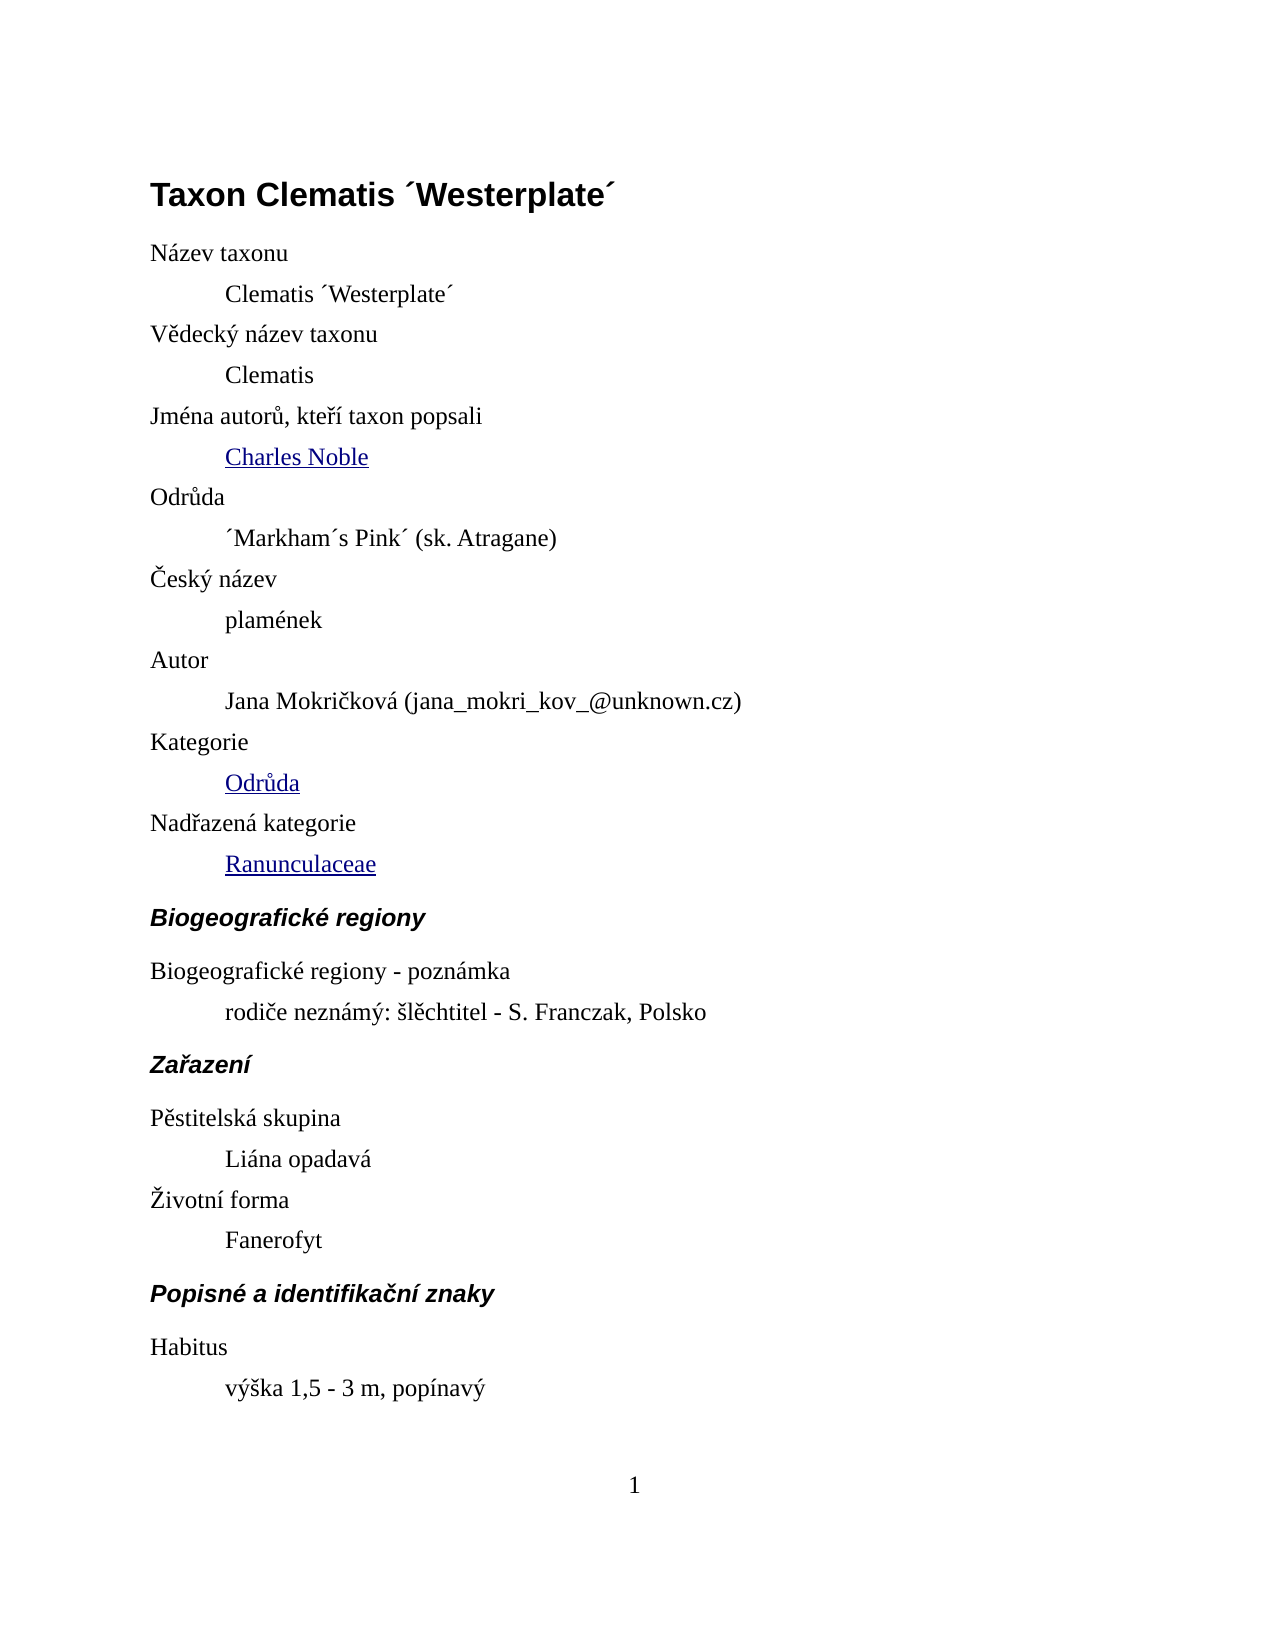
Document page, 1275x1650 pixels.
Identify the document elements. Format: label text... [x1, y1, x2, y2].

text Charles Noble [225, 442, 1125, 471]
text Nadřazená kategorie [150, 808, 1125, 837]
text Clematis [225, 360, 1125, 389]
subtitle Taxon Clematis ´Westerplate´ [150, 175, 1125, 214]
text Jana Mokričková (jana_mokri_kov_@unknown.cz) [225, 686, 1125, 715]
text Ranunculaceae [225, 849, 1125, 878]
text Habitus [150, 1332, 1125, 1361]
text Pěstitelská skupina [150, 1103, 1125, 1132]
text Název taxonu [150, 238, 1125, 267]
text Autor [150, 645, 1125, 674]
text ´Markham´s Pink´ (sk. Atragane) [225, 523, 1125, 552]
subtitle Popisné a identifikační znaky [150, 1279, 1125, 1308]
subtitle Biogeografické regiony [150, 903, 1125, 931]
text Životní forma [150, 1185, 1125, 1213]
text výška 1,5 - 3 m, popínavý [225, 1373, 1125, 1402]
text Odrůda [150, 482, 1125, 511]
text Biogeografické regiony - poznámka [150, 956, 1125, 984]
subtitle Zařazení [150, 1050, 1125, 1079]
text rodiče neznámý: šlěchtitel - S. Franczak, Polsko [225, 997, 1125, 1025]
text Liána opadavá [225, 1144, 1125, 1173]
text Jména autorů, kteří taxon popsali [150, 401, 1125, 430]
text Český název [150, 564, 1125, 593]
text Vědecký název taxonu [150, 319, 1125, 348]
text Kategorie [150, 727, 1125, 756]
text plamének [225, 605, 1125, 633]
text Fanerofyt [225, 1226, 1125, 1254]
text Clematis ´Westerplate´ [225, 279, 1125, 308]
text Odrůda [225, 768, 1125, 796]
